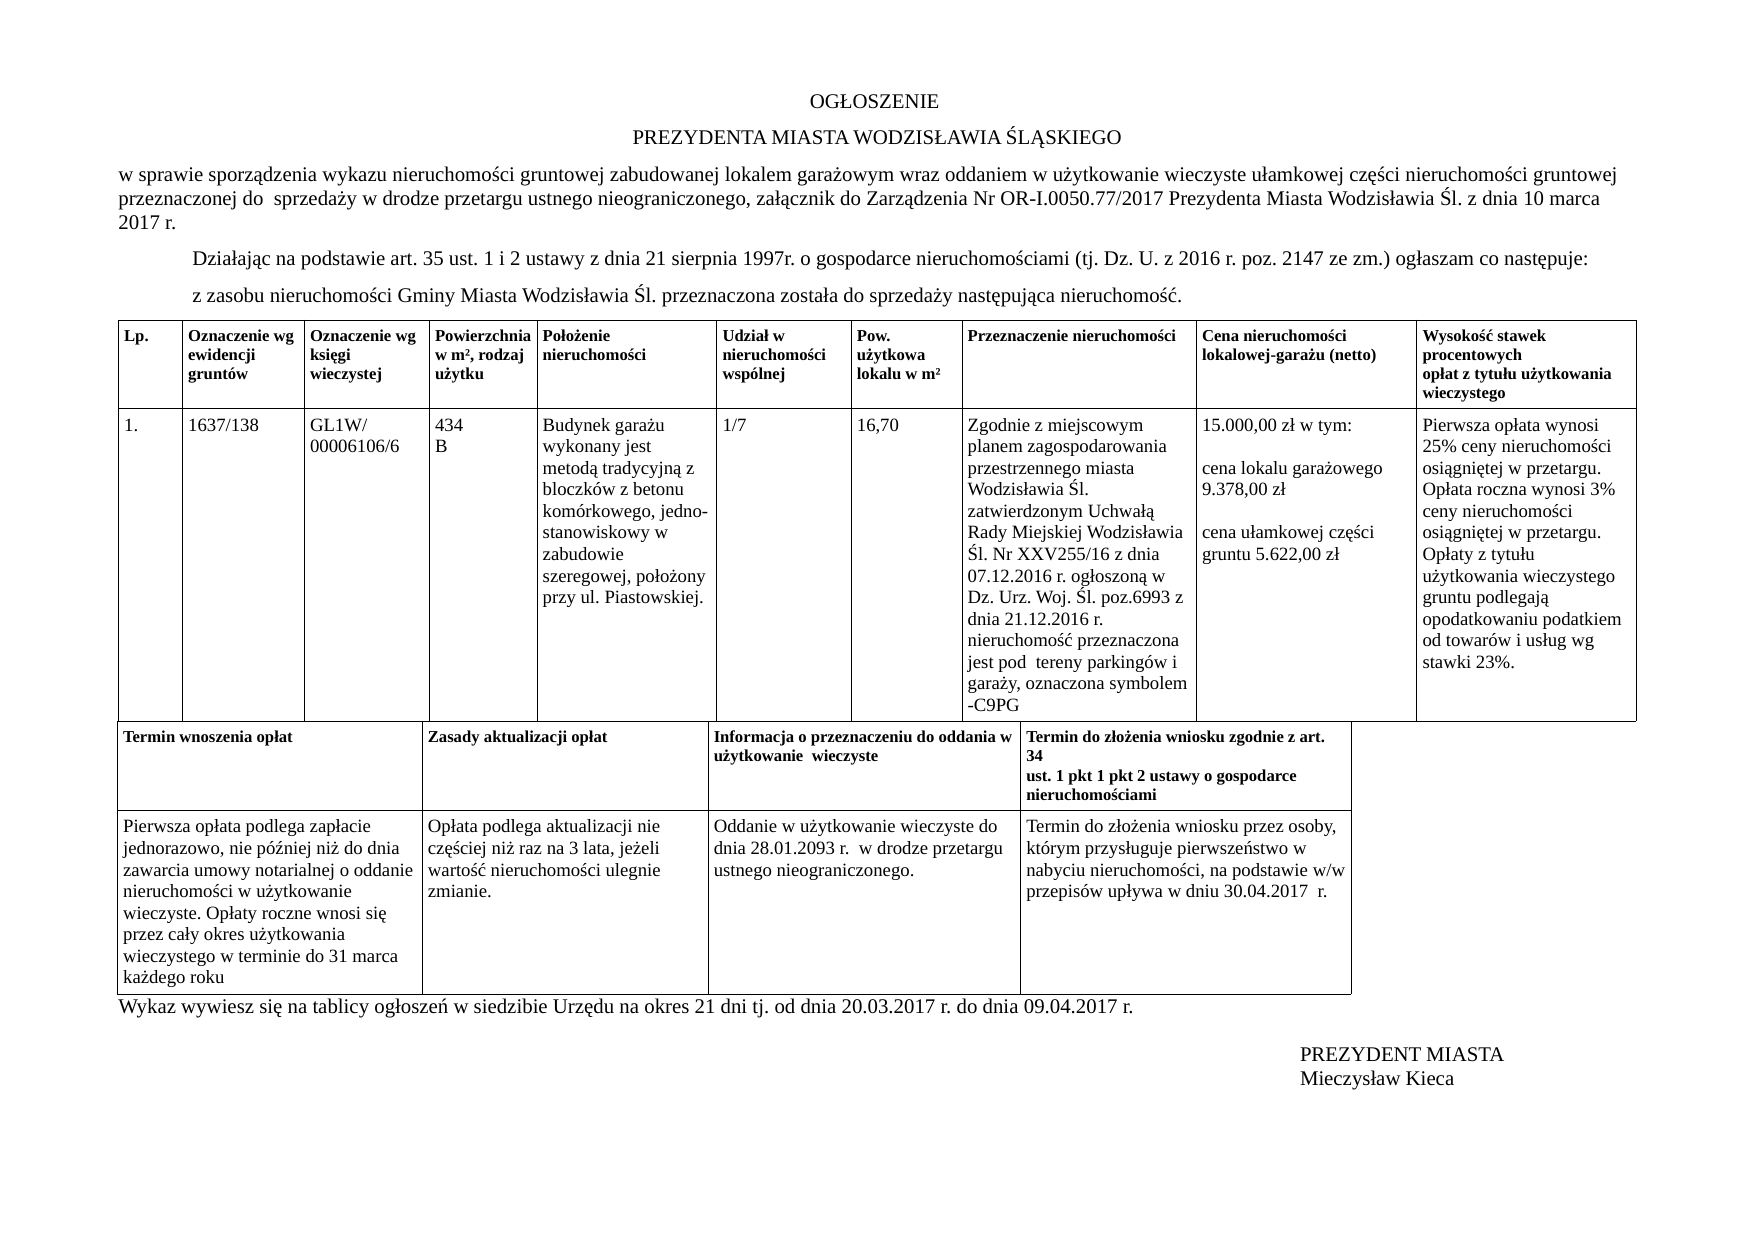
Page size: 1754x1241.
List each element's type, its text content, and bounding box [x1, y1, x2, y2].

table_cell Opłata podlega aktualizacji nie częściej niż raz na 3 lata, jeżeli wartość nieruchomości ulegnie zmianie. [423, 811, 708, 993]
table_header Termin do złożenia wniosku zgodnie z art. 34 ust. 1 pkt 1 pkt 2 ustawy o gospodarce nieruchomościami [1021, 722, 1351, 809]
table_header Zasady aktualizacji opłat [423, 722, 708, 809]
table_header Przeznaczenie nieruchomości [963, 321, 1196, 408]
table_cell GL1W/00006106/6 [305, 409, 429, 721]
table_header Oznaczenie wg księgi wieczystej [305, 321, 429, 408]
table_cell 15.000,00 zł w tym: cena lokalu garażowego 9.378,00 zł cena ułamkowej części gruntu 5.622,00 zł [1197, 409, 1416, 721]
table_header Powierzchnia w m², rodzaj użytku [430, 321, 537, 408]
table_cell Budynek garażu wykonany jest metodą tradycyjną z bloczków z betonu komórkowego, jedno-stanowiskowy w zabudowie szeregowej, położony przy ul. Piastowskiej. [538, 409, 716, 721]
text Wykaz wywiesz się na tablicy ogłoszeń w siedzibie Urzędu na okres 21 dni tj. od dnia 20.03.2017 r. do dnia 09.04.2017 r. [118, 994, 1636, 1018]
text PREZYDENT MIASTA [118, 1042, 1636, 1066]
text PREZYDENTA MIASTA WODZISŁAWIA ŚLĄSKIEGO [118, 125, 1636, 149]
table_cell Termin do złożenia wniosku przez osoby, którym przysługuje pierwszeństwo w nabyciu nieruchomości, na podstawie w/w przepisów upływa w dniu 30.04.2017 r. [1021, 811, 1351, 993]
table_cell 1637/138 [183, 409, 304, 721]
table_cell Zgodnie z miejscowym planem zagospodarowania przestrzennego miasta Wodzisławia Śl. zatwierdzonym Uchwałą Rady Miejskiej Wodzisławia Śl. Nr XXV255/16 z dnia 07.12.2016 r. ogłoszoną w Dz. Urz. Woj. Śl. poz.6993 z dnia 21.12.2016 r. nieruchomość przeznaczona jest pod tereny parkingów i garaży, oznaczona symbolem -C9PG [963, 409, 1196, 721]
table_cell 1. [119, 409, 182, 721]
table_cell Pierwsza opłata wynosi 25% ceny nieruchomości osiągniętej w przetargu. Opłata roczna wynosi 3% ceny nieruchomości osiągniętej w przetargu. Opłaty z tytułu użytkowania wieczystego gruntu podlegają opodatkowaniu podatkiem od towarów i usług wg stawki 23%. [1417, 409, 1636, 721]
text Działając na podstawie art. 35 ust. 1 i 2 ustawy z dnia 21 sierpnia 1997r. o gospodarce nieruchomościami (tj. Dz. U. z 2016 r. poz. 2147 ze zm.) ogłaszam co następuje: [118, 246, 1636, 270]
table_cell 434 B [430, 409, 537, 721]
text Mieczysław Kieca [118, 1066, 1636, 1090]
table_cell Oddanie w użytkowanie wieczyste do dnia 28.01.2093 r. w drodze przetargu ustnego nieograniczonego. [709, 811, 1020, 993]
table_cell 16,70 [852, 409, 962, 721]
table_header Cena nieruchomości lokalowej-garażu (netto) [1197, 321, 1416, 408]
table_header Termin wnoszenia opłat [118, 722, 422, 809]
table_header Oznaczenie wg ewidencji gruntów [183, 321, 304, 408]
table_cell 1/7 [717, 409, 851, 721]
table_header Wysokość stawek procentowych opłat z tytułu użytkowania wieczystego [1417, 321, 1636, 408]
table_header Pow. użytkowa lokalu w m² [852, 321, 962, 408]
table_cell Pierwsza opłata podlega zapłacie jednorazowo, nie później niż do dnia zawarcia umowy notarialnej o oddanie nieruchomości w użytkowanie wieczyste. Opłaty roczne wnosi się przez cały okres użytkowania wieczystego w terminie do 31 marca każdego roku [118, 811, 422, 993]
table_header Informacja o przeznaczeniu do oddania w użytkowanie wieczyste [709, 722, 1020, 809]
table_header Udział w nieruchomości wspólnej [717, 321, 851, 408]
text OGŁOSZENIE [118, 88, 1636, 113]
table_header Lp. [119, 321, 182, 408]
text z zasobu nieruchomości Gminy Miasta Wodzisławia Śl. przeznaczona została do sprzedaży następująca nieruchomość. [118, 283, 1636, 307]
table_header Położenie nieruchomości [538, 321, 716, 408]
text w sprawie sporządzenia wykazu nieruchomości gruntowej zabudowanej lokalem garażowym wraz oddaniem w użytkowanie wieczyste ułamkowej części nieruchomości gruntowej przeznaczonej do sprzedaży w drodze przetargu ustnego nieograniczonego, załącznik do Zarządzenia Nr OR-I.0050.77/2017 Prezydenta Miasta Wodzisławia Śl. z dnia 10 marca 2017 r. [118, 162, 1636, 234]
